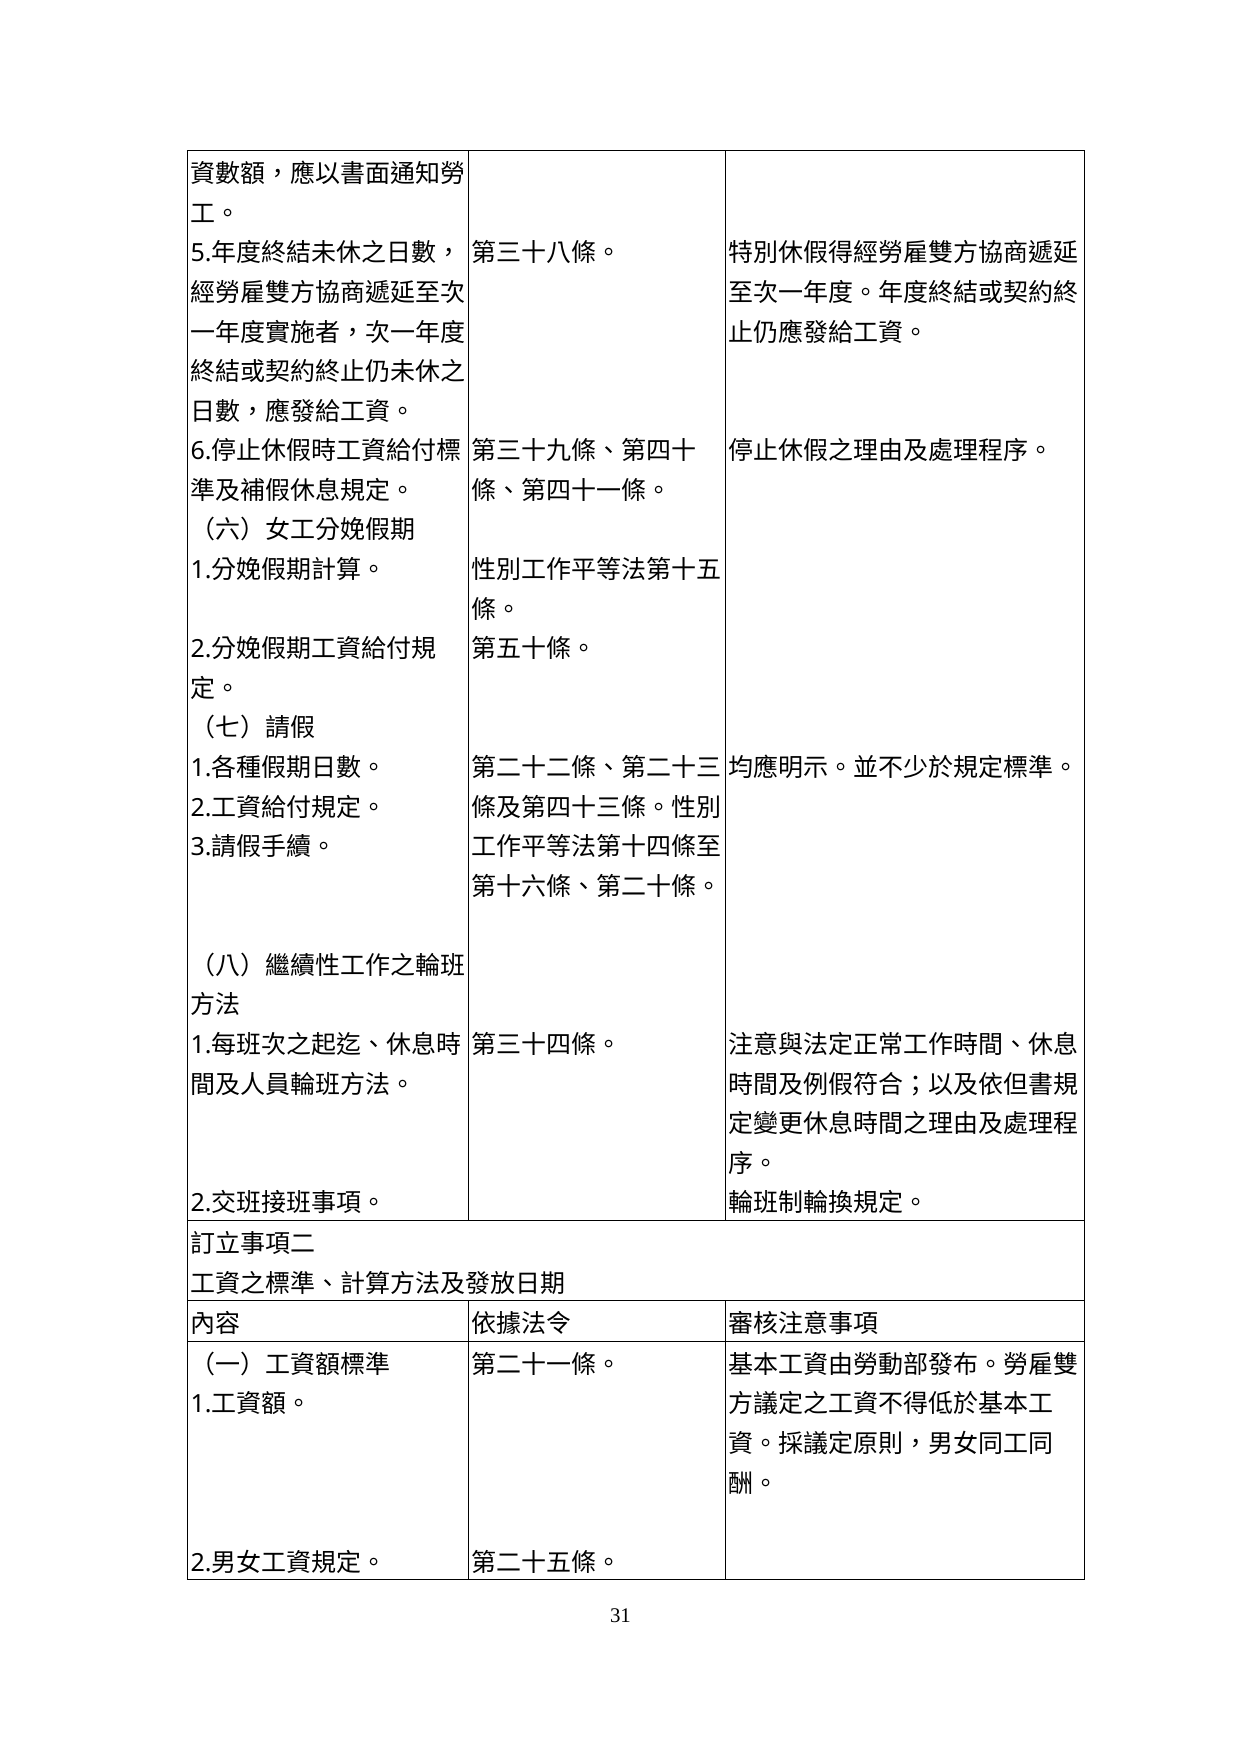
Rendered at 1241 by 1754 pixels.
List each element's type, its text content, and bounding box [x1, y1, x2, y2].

table_cell 審核注意事項 [726, 1301, 1084, 1341]
table_cell （一）工資額標準 1.工資額。 2.男女工資規定。 [188, 1342, 468, 1579]
table_cell 資數額，應以書面通知勞工。 5.年度終結未休之日數，經勞雇雙方協商遞延至次一年度實施者，次一年度終結或契約終止仍未休之日數，應發給工資。 6.停止休假時工資給付標準及補假休息規定。 （六）女工分娩假期 1.分娩假期計算。 2.分娩假期工資給付規定。 （七）請假 1.各種假期日數。 2.工資給付規定。 3.請假手續。 （八）繼續性工作之輪班方法 1.每班次之起迄、休息時間及人員輪班方法。 2.交班接班事項。 [188, 151, 468, 1220]
table_cell 第三十八條。 第三十九條、第四十條、第四十一條。 性別工作平等法第十五條。 第五十條。 第二十二條、第二十三條及第四十三條。性別工作平等法第十四條至第十六條、第二十條。 第三十四條。 [469, 151, 725, 1220]
table_cell 內容 [188, 1301, 468, 1341]
table_cell 基本工資由勞動部發布。勞雇雙方議定之工資不得低於基本工資。採議定原則，男女同工同酬。 [726, 1342, 1084, 1579]
table_cell 第二十一條。 第二十五條。 [469, 1342, 725, 1579]
table_cell 特別休假得經勞雇雙方協商遞延至次一年度。年度終結或契約終止仍應發給工資。 停止休假之理由及處理程序。 均應明示。並不少於規定標準。 注意與法定正常工作時間、休息時間及例假符合；以及依但書規定變更休息時間之理由及處理程序。 輪班制輪換規定。 [726, 151, 1084, 1220]
table_cell 訂立事項二 工資之標準、計算方法及發放日期 [188, 1221, 1084, 1300]
table_cell 依據法令 [469, 1301, 725, 1341]
